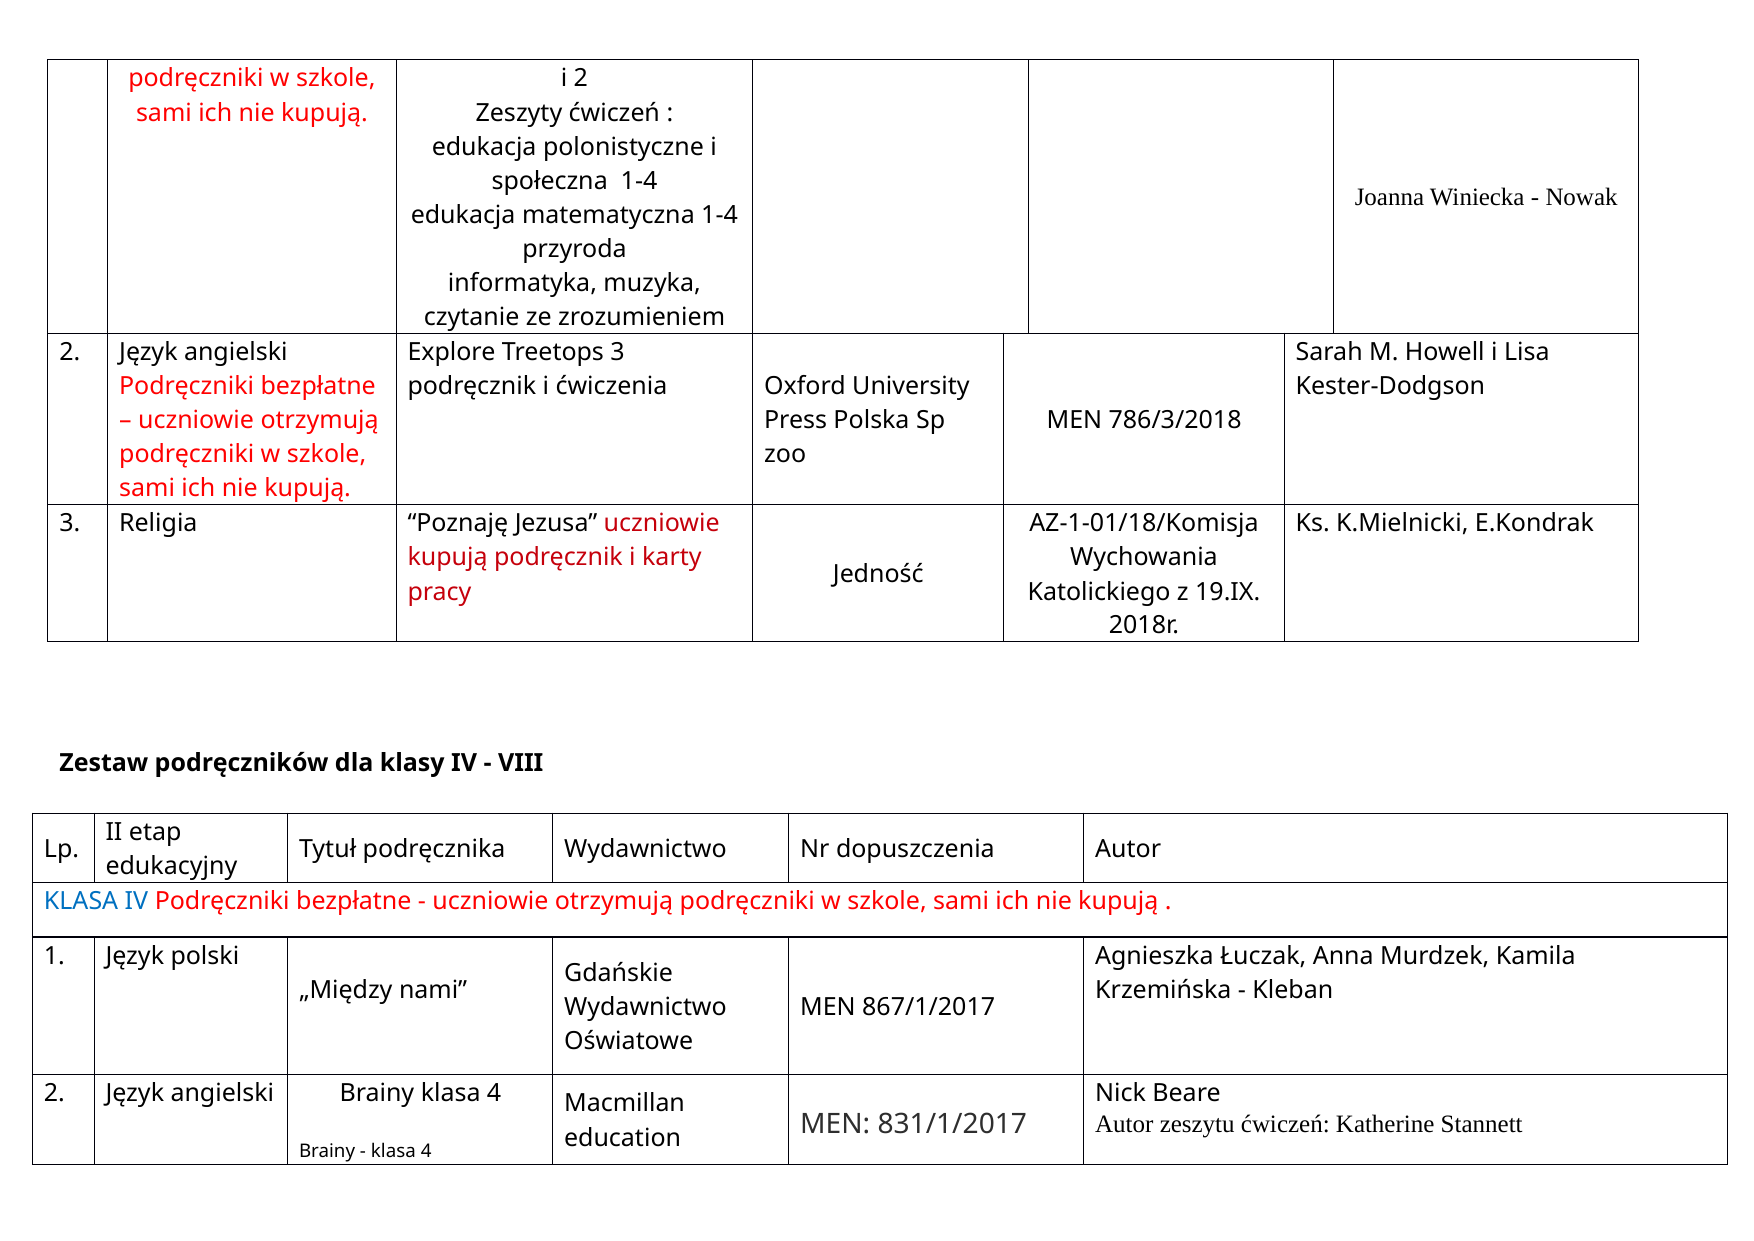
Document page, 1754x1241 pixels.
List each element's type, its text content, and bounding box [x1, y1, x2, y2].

table_cell [1029, 60, 1333, 333]
table_header [26, 813, 32, 882]
table_header Tytuł podręcznika [288, 814, 552, 882]
table_cell 2. [33, 1075, 94, 1164]
table_cell “Poznaję Jezusa” uczniowie kupują podręcznik i karty pracy [397, 505, 752, 641]
table_cell [48, 60, 107, 333]
table_cell Oxford University Press Polska Sp zoo [753, 334, 1003, 504]
table_cell [26, 1074, 32, 1164]
table_cell Macmillan education [553, 1075, 788, 1164]
table_cell Religia [108, 505, 396, 641]
table_header Autor [1084, 814, 1727, 882]
table_cell i 2 Zeszyty ćwiczeń : edukacja polonistyczne i społeczna 1-4 edukacja matematyczna 1-4 przyroda informatyka, muzyka, czytanie ze zrozumieniem [397, 60, 752, 333]
table_cell KLASA IV Podręczniki bezpłatne - uczniowie otrzymują podręczniki w szkole, sami ich nie kupują . [33, 883, 1727, 936]
table_cell 2. [48, 334, 107, 504]
table_cell Język polski [95, 938, 287, 1074]
table_cell 3. [48, 505, 107, 641]
table_header Lp. [33, 814, 94, 882]
table_cell Jedność [753, 505, 1003, 641]
text Zestaw podręczników dla klasy IV - VIII [59, 744, 1695, 778]
table_cell Język angielski Podręczniki bezpłatne – uczniowie otrzymują podręczniki w szkole, sami ich nie kupują. [108, 334, 396, 504]
table_cell Joanna Winiecka - Nowak [1334, 60, 1638, 333]
table_cell MEN: 831/1/2017 [789, 1075, 1083, 1164]
table_cell Język angielski [95, 1075, 287, 1164]
table_cell MEN 867/1/2017 [789, 938, 1083, 1074]
table_cell MEN 786/3/2018 [1004, 334, 1284, 504]
table_cell 1. [33, 938, 94, 1074]
table_cell Sarah M. Howell i Lisa Kester-Dodgson [1285, 334, 1638, 504]
table_cell Agnieszka Łuczak, Anna Murdzek, Kamila Krzemińska - Kleban [1084, 938, 1727, 1074]
table_cell [26, 882, 32, 936]
table_cell Gdańskie Wydawnictwo Oświatowe [553, 938, 788, 1074]
table_cell AZ-1-01/18/Komisja Wychowania Katolickiego z 19.IX. 2018r. [1004, 505, 1284, 641]
table_cell „Między nami” [288, 938, 552, 1074]
table_header Nr dopuszczenia [789, 814, 1083, 882]
table_cell Nick Beare Autor zeszytu ćwiczeń: Katherine Stannett [1084, 1075, 1727, 1164]
table_cell [753, 60, 1028, 333]
table_cell Explore Treetops 3 podręcznik i ćwiczenia [397, 334, 752, 504]
table_cell [26, 936, 32, 1074]
table_header Wydawnictwo [553, 814, 788, 882]
table_cell Brainy klasa 4 Brainy - klasa 4 [288, 1075, 552, 1164]
table_cell podręczniki w szkole, sami ich nie kupują. [108, 60, 396, 333]
table_header II etap edukacyjny [95, 814, 287, 882]
table_cell Ks. K.Mielnicki, E.Kondrak [1285, 505, 1638, 641]
